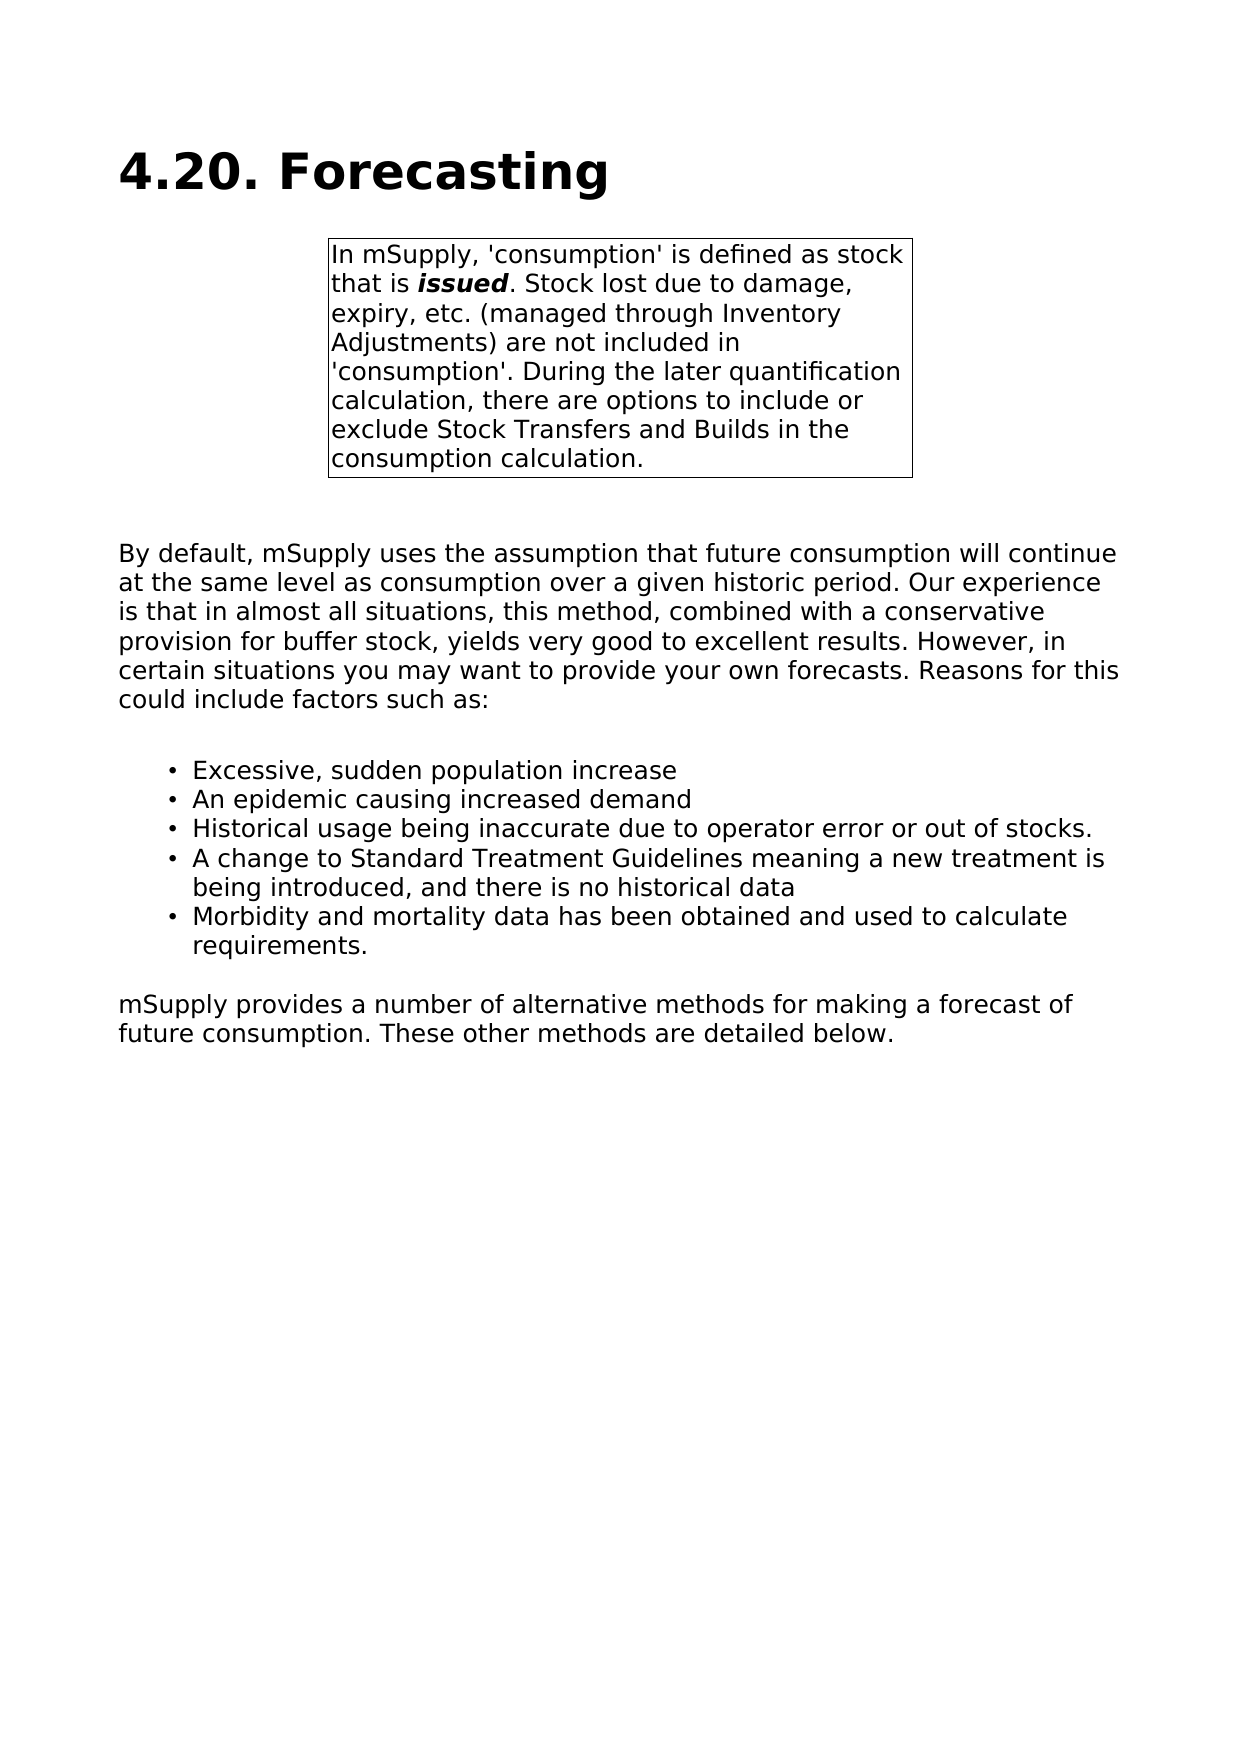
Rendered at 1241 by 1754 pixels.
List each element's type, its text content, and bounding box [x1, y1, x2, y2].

list An epidemic causing increased demand [177, 785, 1122, 814]
subtitle 4.20. Forecasting [118, 143, 1122, 201]
table_header In mSupply, 'consumption' is defined as stock that is issued. Stock lost due to damage, expiry, etc. (managed through Inventory Adjustments) are not included in 'consumption'. During the later quantification calculation, there are options to include or exclude Stock Transfers and Builds in the consumption calculation. [329, 239, 912, 477]
list Historical usage being inaccurate due to operator error or out of stocks. [177, 814, 1122, 844]
list Morbidity and mortality data has been obtained and used to calculate requirements. [177, 902, 1122, 960]
text mSupply provides a number of alternative methods for making a forecast of future consumption. These other methods are detailed below. [118, 990, 1122, 1048]
list Excessive, sudden population increase [177, 756, 1122, 785]
text By default, mSupply uses the assumption that future consumption will continue at the same level as consumption over a given historic period. Our experience is that in almost all situations, this method, combined with a conservative provision for buffer stock, yields very good to excellent results. However, in certain situations you may want to provide your own forecasts. Reasons for this could include factors such as: [118, 539, 1122, 714]
list A change to Standard Treatment Guidelines meaning a new treatment is being introduced, and there is no historical data [177, 844, 1122, 902]
